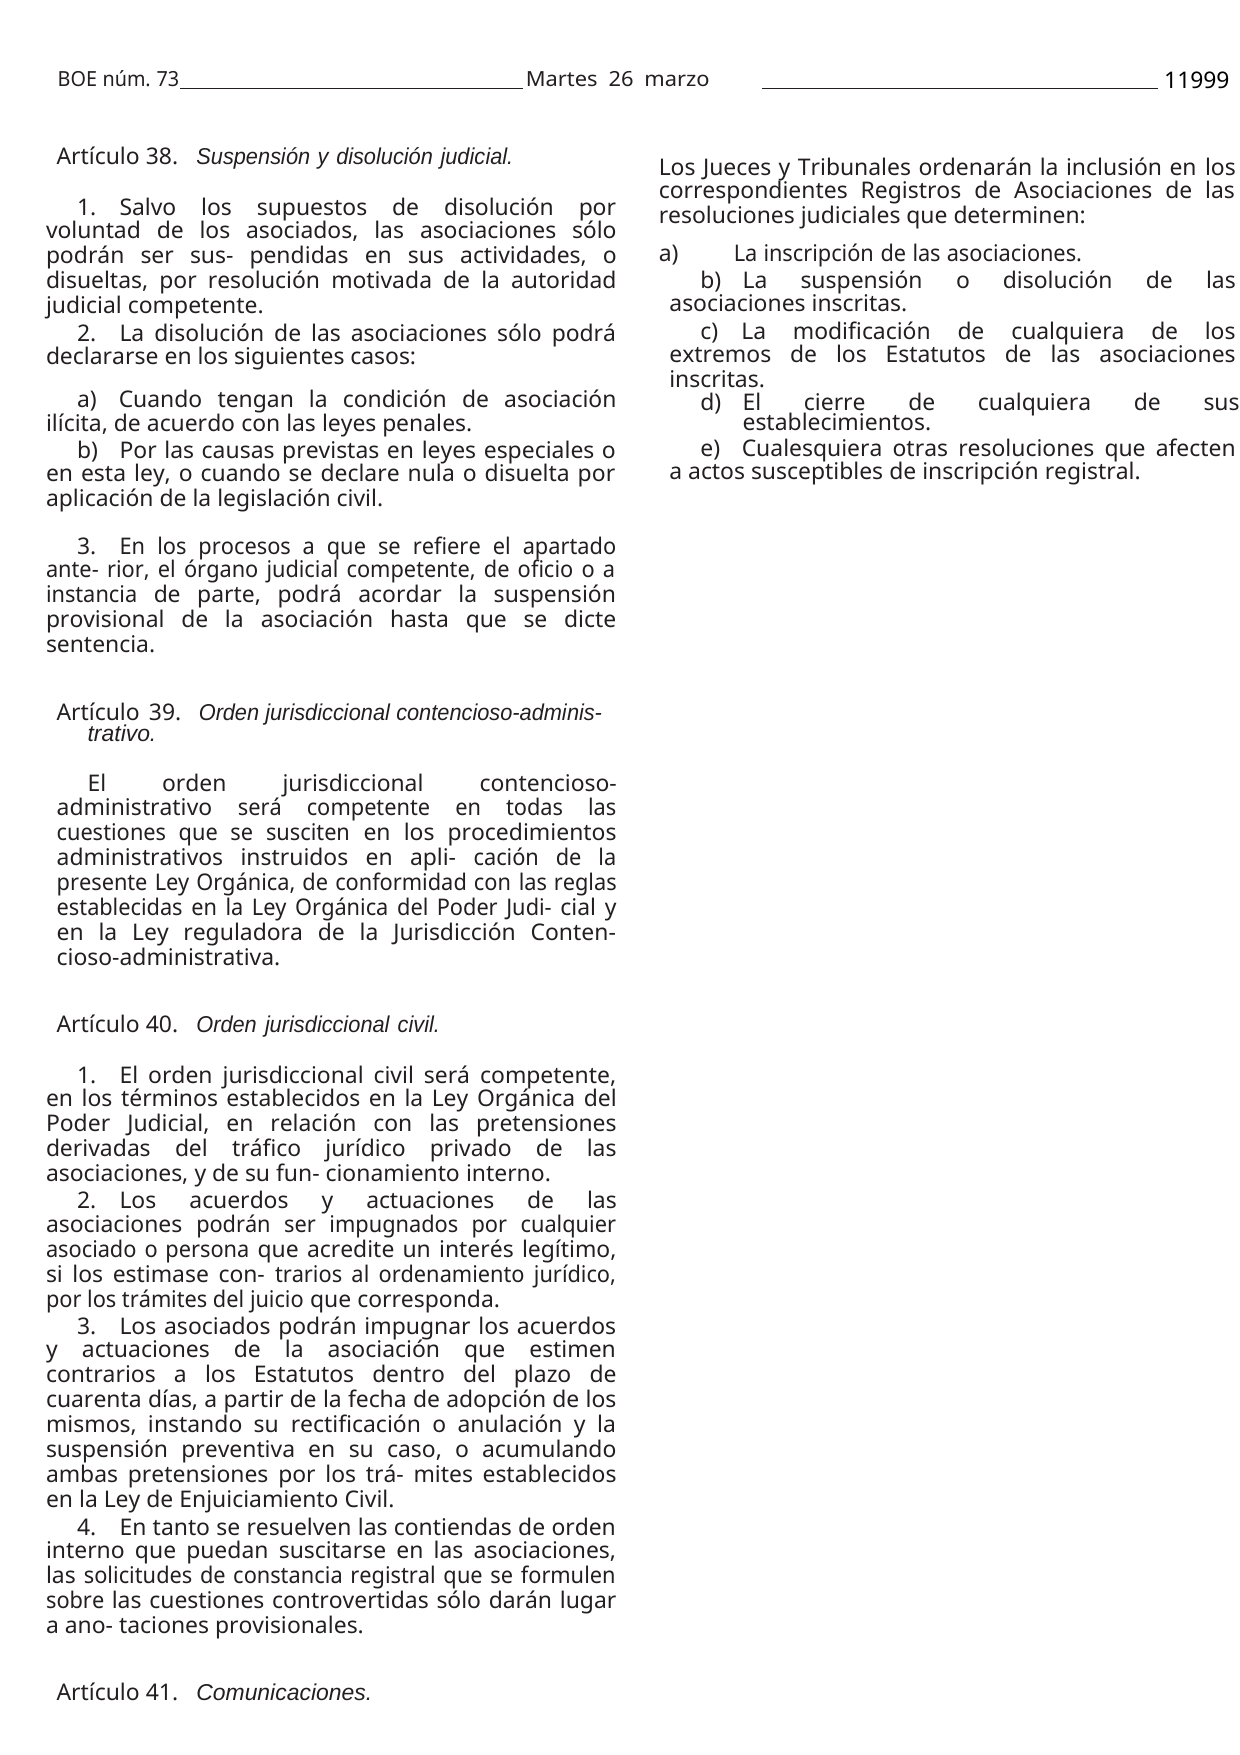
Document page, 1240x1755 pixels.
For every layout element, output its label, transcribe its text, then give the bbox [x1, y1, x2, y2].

list El orden jurisdiccional civil será competente, en los términos establecidos en la Ley Orgánica del Poder Judicial, en relación con las pretensiones derivadas del tráfico jurídico privado de las asociaciones, y de su fun- cionamiento interno. [46, 1063, 616, 1188]
list Por las causas previstas en leyes especiales o en esta ley, o cuando se declare nula o disuelta por aplicación de la legislación civil. [46, 438, 616, 513]
list Cuando tengan la condición de asociación ilícita, de acuerdo con las leyes penales. [46, 388, 616, 438]
text Artículo 41. Comunicaciones. [56, 1676, 621, 1707]
text Artículo 38. Suspensión y disolución judicial. [56, 140, 621, 171]
text Artículo 39. Orden jurisdiccional contencioso-adminis- trativo. [56, 700, 616, 746]
text Los Jueces y Tribunales ordenarán la inclusión en los correspondientes Registros de Asociaciones de las resoluciones judiciales que determinen: [658, 155, 1236, 230]
text Artículo 40. Orden jurisdiccional civil. [56, 1008, 621, 1039]
list La inscripción de las asociaciones. [658, 243, 1239, 267]
list Los asociados podrán impugnar los acuerdos y actuaciones de la asociación que estimen contrarios a los Estatutos dentro del plazo de cuarenta días, a partir de la fecha de adopción de los mismos, instando su rectificación o anulación y la suspensión preventiva en su caso, o acumulando ambas pretensiones por los trá- mites establecidos en la Ley de Enjuiciamiento Civil. [46, 1314, 616, 1514]
list Cualesquiera otras resoluciones que afecten a actos susceptibles de inscripción registral. [669, 436, 1236, 486]
list En los procesos a que se refiere el apartado ante- rior, el órgano judicial competente, de oficio o a instancia de parte, podrá acordar la suspensión provisional de la asociación hasta que se dicte sentencia. [46, 534, 616, 659]
list En tanto se resuelven las contiendas de orden interno que puedan suscitarse en las asociaciones, las solicitudes de constancia registral que se formulen sobre las cuestiones controvertidas sólo darán lugar a ano- taciones provisionales. [46, 1515, 616, 1640]
list La disolución de las asociaciones sólo podrá declararse en los siguientes casos: [46, 321, 616, 371]
text El orden jurisdiccional contencioso-administrativo será competente en todas las cuestiones que se susciten en los procedimientos administrativos instruidos en apli- cación de la presente Ley Orgánica, de conformidad con las reglas establecidas en la Ley Orgánica del Poder Judi- cial y en la Ley reguladora de la Jurisdicción Conten- cioso-administrativa. [56, 772, 617, 972]
list La suspensión o disolución de las asociaciones inscritas. [669, 268, 1236, 318]
list Salvo los supuestos de disolución por voluntad de los asociados, las asociaciones sólo podrán ser sus- pendidas en sus actividades, o disueltas, por resolución motivada de la autoridad judicial competente. [46, 196, 616, 321]
list El cierre de cualquiera de sus establecimientos. [700, 394, 1239, 434]
list Los acuerdos y actuaciones de las asociaciones podrán ser impugnados por cualquier asociado o persona que acredite un interés legítimo, si los estimase con- trarios al ordenamiento jurídico, por los trámites del juicio que corresponda. [46, 1189, 616, 1314]
list La modificación de cualquiera de los extremos de los Estatutos de las asociaciones inscritas. [669, 319, 1236, 394]
